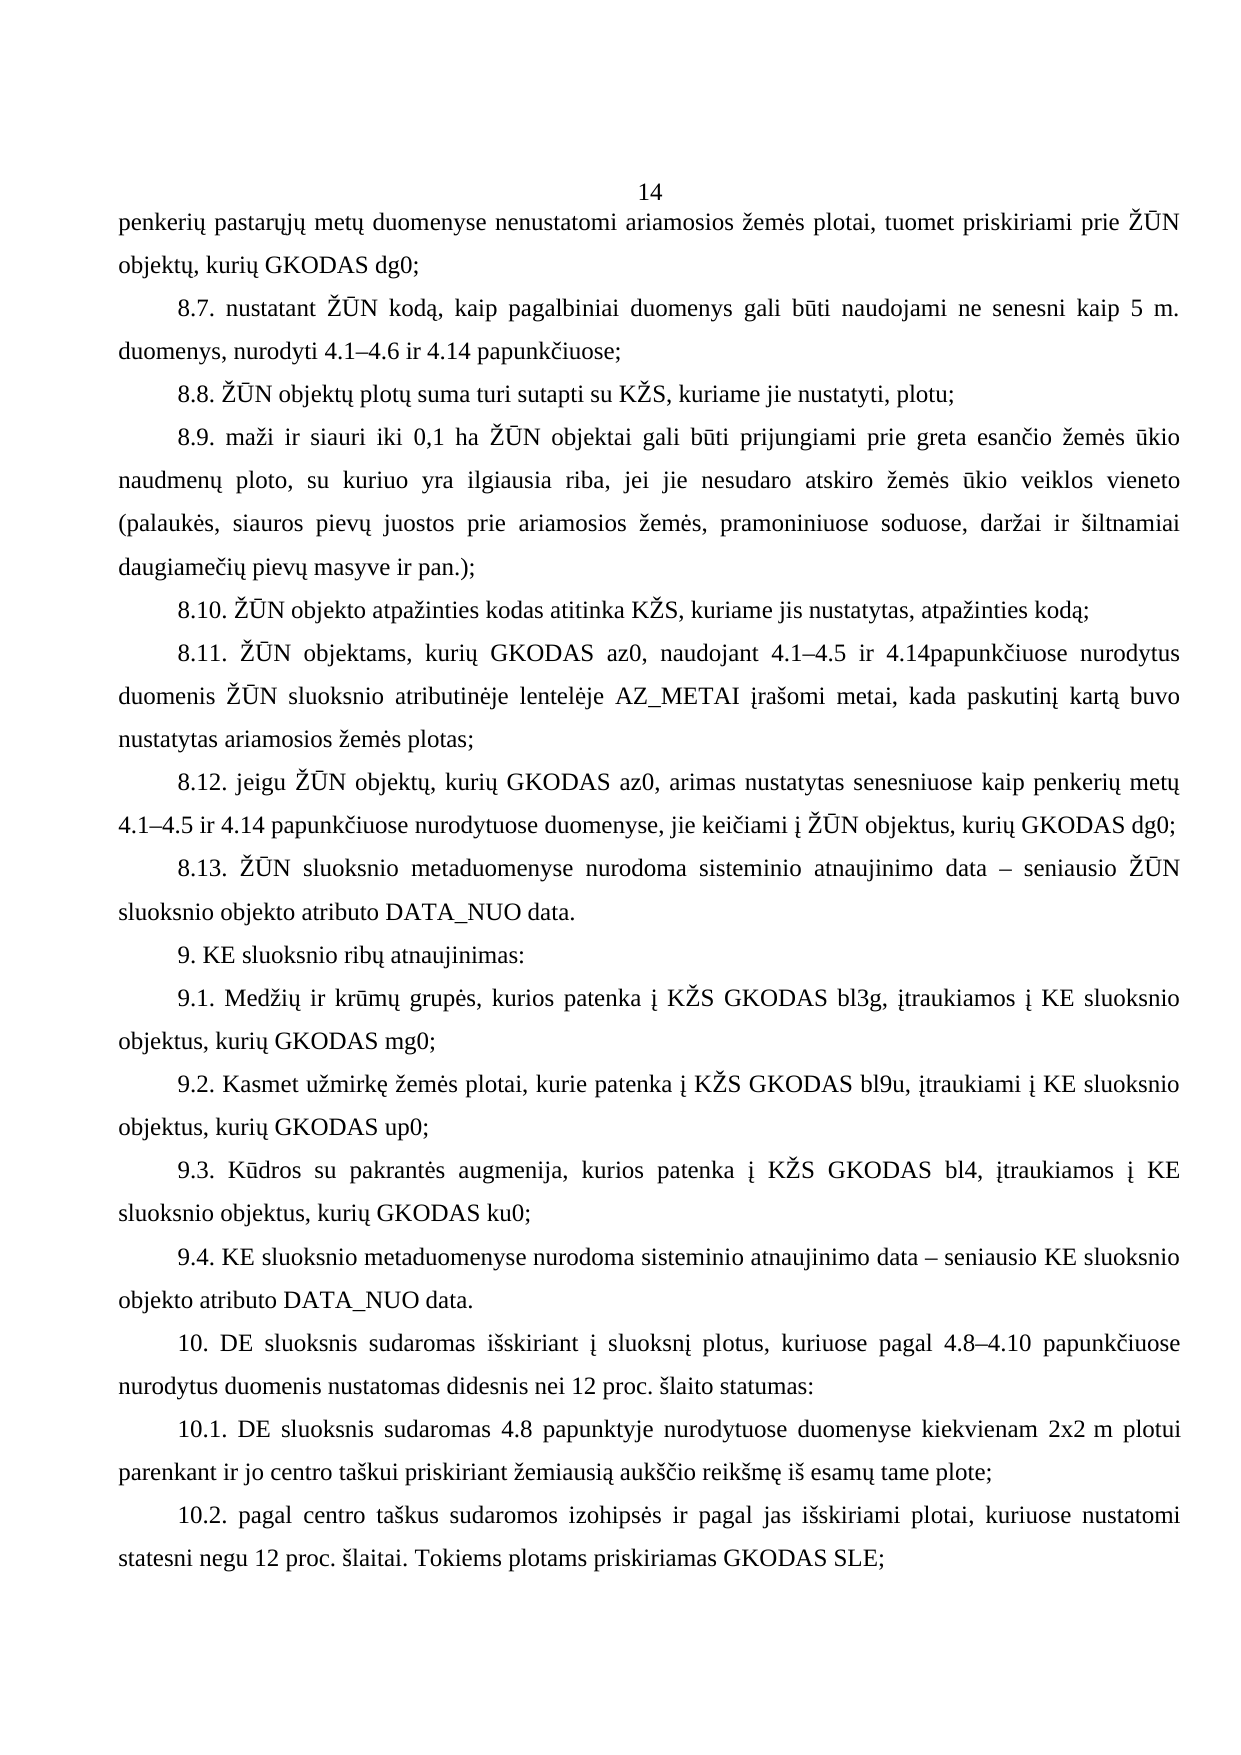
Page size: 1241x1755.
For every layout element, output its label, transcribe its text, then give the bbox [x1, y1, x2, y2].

text penkerių pastarųjų metų duomenyse nenustatomi ariamosios žemės plotai, tuomet priskiriami prie ŽŪN objektų, kurių GKODAS dg0; [118, 207, 1181, 278]
text 8.12. jeigu ŽŪN objektų, kurių GKODAS az0, arimas nustatytas senesniuose kaip penkerių metų 4.1–4.5 ir 4.14 papunkčiuose nurodytuose duomenyse, jie keičiami į ŽŪN objektus, kurių GKODAS dg0; [118, 767, 1181, 839]
text 8.8. ŽŪN objektų plotų suma turi sutapti su KŽS, kuriame jie nustatyti, plotu; [118, 379, 1181, 408]
text 8.7. nustatant ŽŪN kodą, kaip pagalbiniai duomenys gali būti naudojami ne senesni kaip 5 m. duomenys, nurodyti 4.1–4.6 ir 4.14 papunkčiuose; [118, 293, 1181, 365]
text 9.3. Kūdros su pakrantės augmenija, kurios patenka į KŽS GKODAS bl4, įtraukiamos į KE sluoksnio objektus, kurių GKODAS ku0; [118, 1155, 1181, 1227]
text 8.13. ŽŪN sluoksnio metaduomenyse nurodoma sisteminio atnaujinimo data – seniausio ŽŪN sluoksnio objekto atributo DATA_NUO data. [118, 853, 1181, 925]
text 10. DE sluoksnis sudaromas išskiriant į sluoksnį plotus, kuriuose pagal 4.8–4.10 papunkčiuose nurodytus duomenis nustatomas didesnis nei 12 proc. šlaito statumas: [118, 1328, 1181, 1400]
text 9.1. Medžių ir krūmų grupės, kurios patenka į KŽS GKODAS bl3g, įtraukiamos į KE sluoksnio objektus, kurių GKODAS mg0; [118, 983, 1181, 1055]
text 8.10. ŽŪN objekto atpažinties kodas atitinka KŽS, kuriame jis nustatytas, atpažinties kodą; [118, 595, 1181, 623]
text 8.11. ŽŪN objektams, kurių GKODAS az0, naudojant 4.1–4.5 ir 4.14papunkčiuose nurodytus duomenis ŽŪN sluoksnio atributinėje lentelėje AZ_METAI įrašomi metai, kada paskutinį kartą buvo nustatytas ariamosios žemės plotas; [118, 638, 1181, 753]
text 10.2. pagal centro taškus sudaromos izohipsės ir pagal jas išskiriami plotai, kuriuose nustatomi statesni negu 12 proc. šlaitai. Tokiems plotams priskiriamas GKODAS SLE; [118, 1500, 1181, 1572]
text 9. KE sluoksnio ribų atnaujinimas: [118, 940, 1181, 968]
text 8.9. maži ir siauri iki 0,1 ha ŽŪN objektai gali būti prijungiami prie greta esančio žemės ūkio naudmenų ploto, su kuriuo yra ilgiausia riba, jei jie nesudaro atskiro žemės ūkio veiklos vieneto (palaukės, siauros pievų juostos prie ariamosios žemės, pramoniniuose soduose, daržai ir šiltnamiai daugiamečių pievų masyve ir pan.); [118, 422, 1181, 580]
text 10.1. DE sluoksnis sudaromas 4.8 papunktyje nurodytuose duomenyse kiekvienam 2x2 m plotui parenkant ir jo centro taškui priskiriant žemiausią aukščio reikšmę iš esamų tame plote; [118, 1414, 1181, 1486]
text 9.2. Kasmet užmirkę žemės plotai, kurie patenka į KŽS GKODAS bl9u, įtraukiami į KE sluoksnio objektus, kurių GKODAS up0; [118, 1069, 1181, 1141]
text 9.4. KE sluoksnio metaduomenyse nurodoma sisteminio atnaujinimo data – seniausio KE sluoksnio objekto atributo DATA_NUO data. [118, 1242, 1181, 1313]
